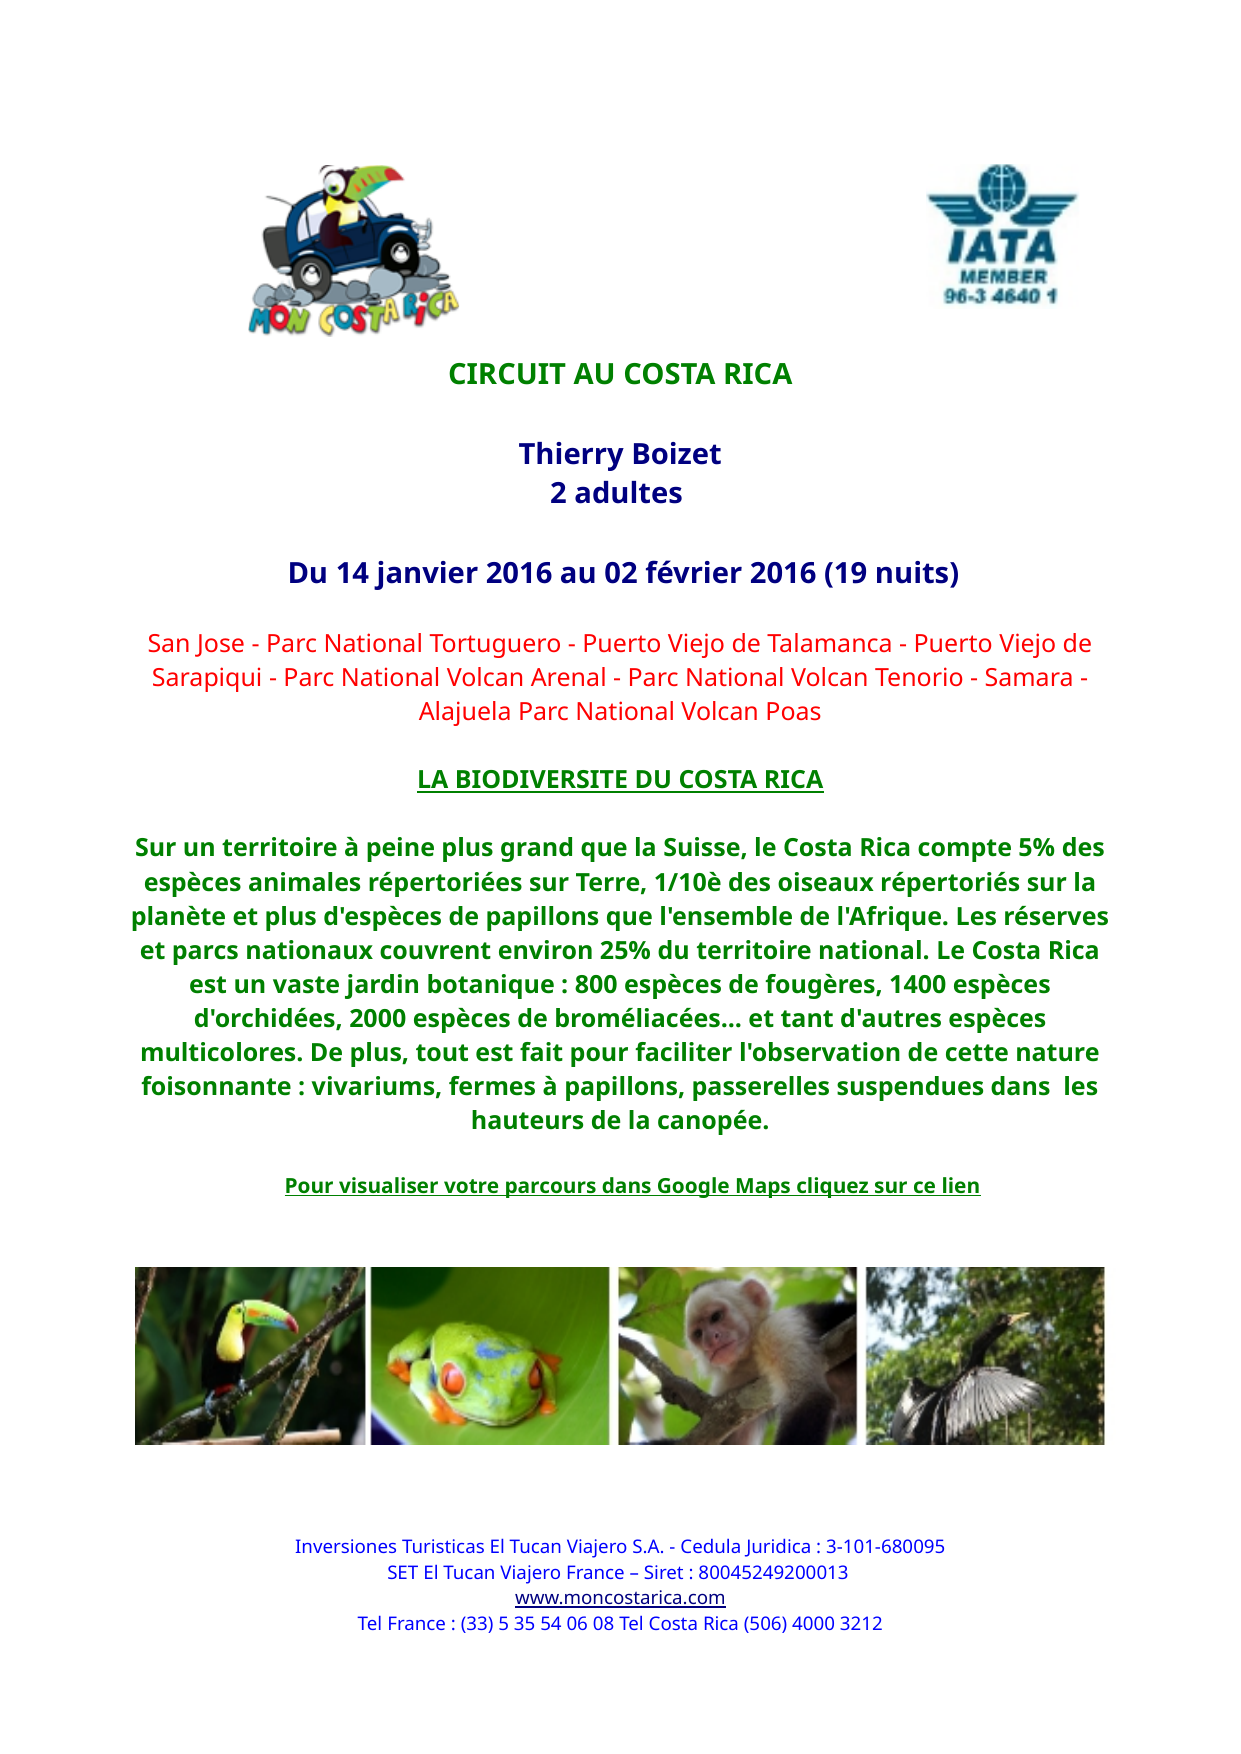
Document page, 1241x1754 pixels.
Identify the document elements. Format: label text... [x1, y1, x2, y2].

table_header [118, 118, 620, 353]
picture [248, 165, 460, 337]
table_header [620, 118, 1122, 353]
text San Jose - Parc National Tortuguero - Puerto Viejo de Talamanca - Puerto Viejo de Sarapiqui - Parc National Volcan Arenal - Parc National Volcan Tenorio - Samara - Alajuela Parc National Volcan Poas [118, 626, 1122, 728]
text Du 14 janvier 2016 au 02 février 2016 (19 nuits) [118, 552, 1122, 592]
text CIRCUIT AU COSTA RICA [118, 353, 1122, 393]
text Sur un territoire à peine plus grand que la Suisse, le Costa Rica compte 5% des espèces animales répertoriées sur Terre, 1/10è des oiseaux répertoriés sur la planète et plus d'espèces de papillons que l'ensemble de l'Afrique. Les réserves et parcs nationaux couvrent environ 25% du territoire national. Le Costa Rica est un vaste jardin botanique : 800 espèces de fougères, 1400 espèces d'orchidées, 2000 espèces de broméliacées... et tant d'autres espèces multicolores. De plus, tout est fait pour faciliter l'observation de cette nature foisonnante : vivariums, fermes à papillons, passerelles suspendues dans les hauteurs de la canopée. [118, 830, 1122, 1137]
text 2 adultes [118, 473, 1122, 512]
picture [926, 164, 1080, 309]
text Pour visualiser votre parcours dans Google Maps cliquez sur ce lien [118, 1171, 1146, 1199]
text LA BIODIVERSITE DU COSTA RICA [118, 762, 1122, 796]
text Thierry Boizet [118, 433, 1122, 473]
picture [135, 1267, 1116, 1445]
